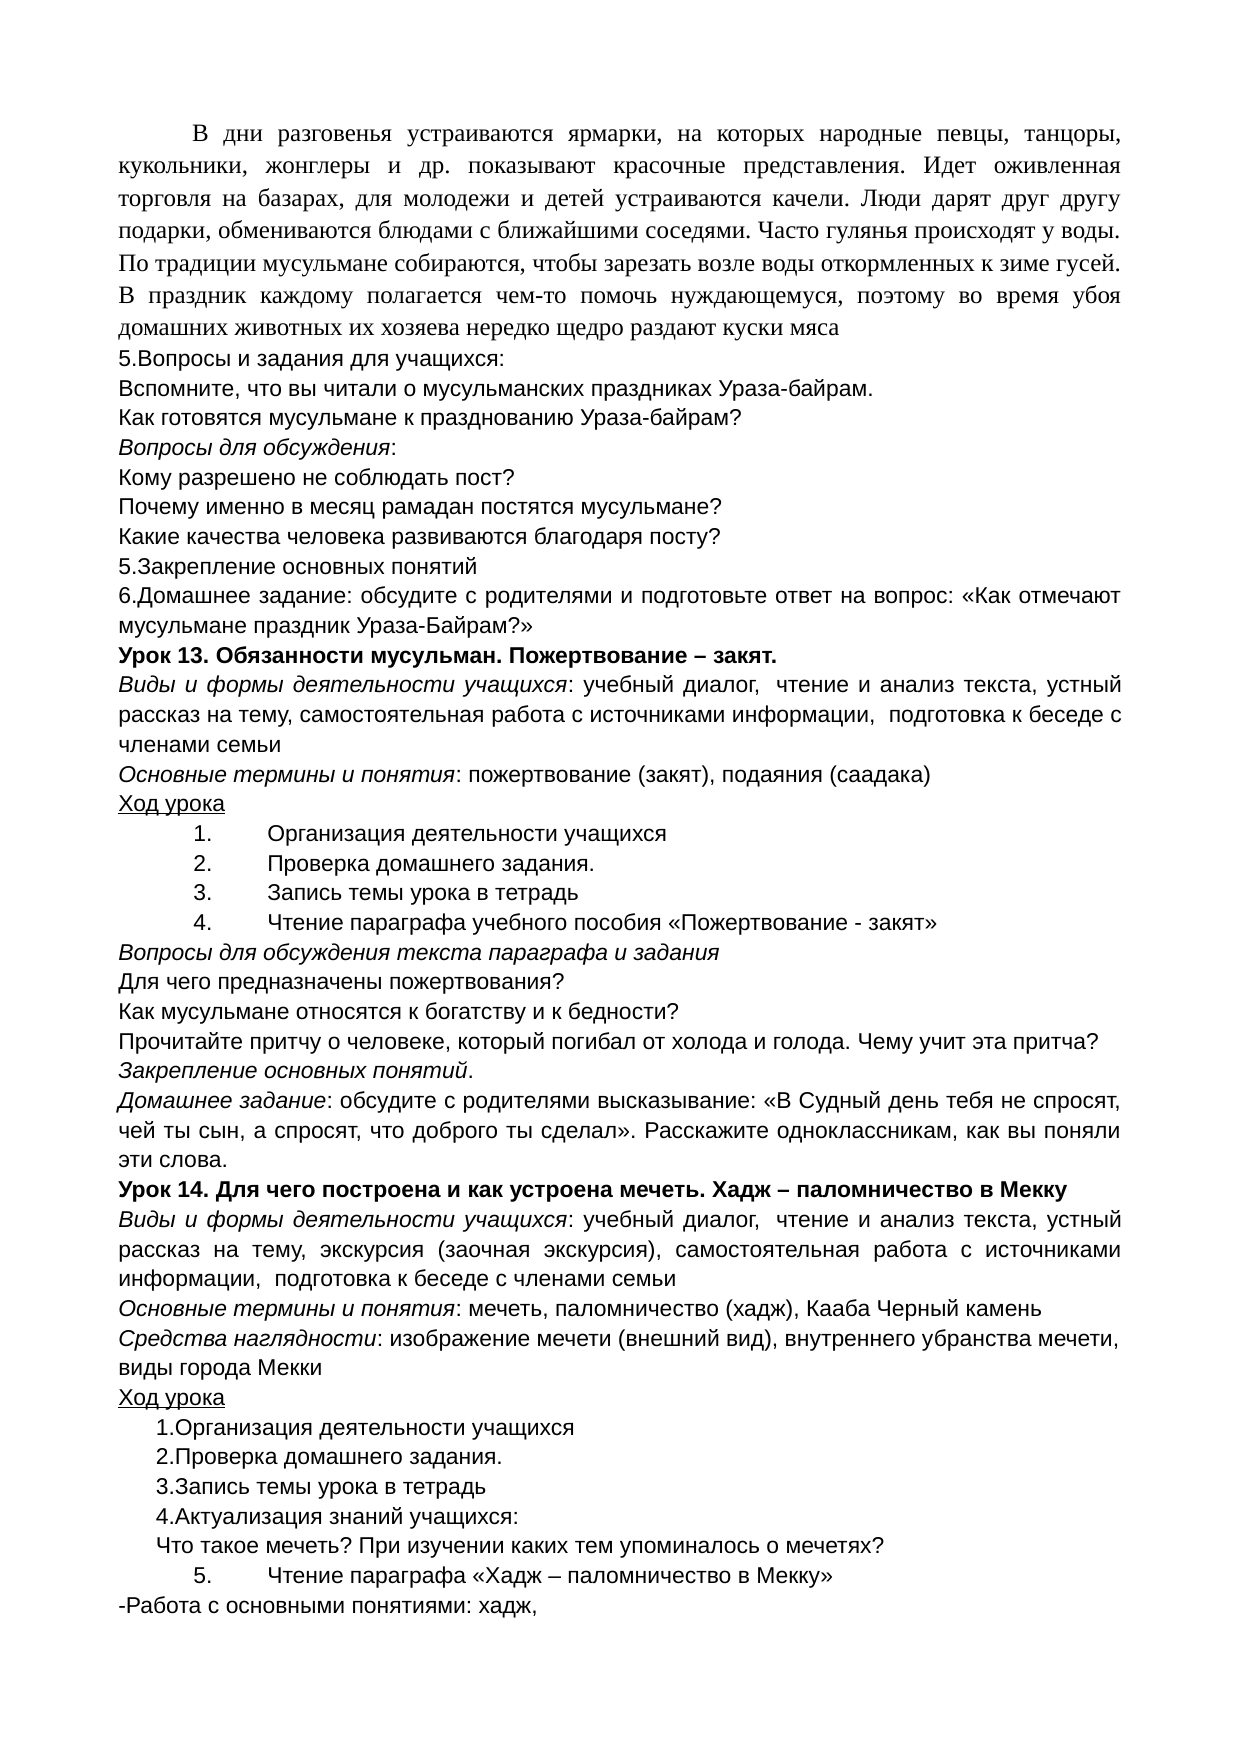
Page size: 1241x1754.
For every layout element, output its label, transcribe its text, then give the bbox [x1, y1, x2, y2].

text Для чего предназначены пожертвования? [118, 968, 1122, 995]
text В дни разговенья устраиваются ярмарки, на которых народные певцы, танцоры, кукольники, жонглеры и др. показывают красочные представления. Идет оживленная торговля на базарах, для молодежи и детей устраиваются качели. Люди дарят друг другу подарки, обмениваются блюдами с ближайшими соседями. Часто гулянья происходят у воды. По традиции мусульмане собираются, чтобы зарезать возле воды откормленных к зиме гусей. В праздник каждому полагается чем-то помочь нуждающемуся, поэтому во время убоя домашних животных их хозяева нередко щедро раздают куски мяса [118, 118, 1122, 341]
text -Работа с основными понятиями: хадж, [118, 1592, 1122, 1618]
text Виды и формы деятельности учащихся: учебный диалог, чтение и анализ текста, устный рассказ на тему, самостоятельная работа с источниками информации, подготовка к беседе с членами семьи [118, 671, 1122, 757]
text Урок 13. Обязанности мусульман. Пожертвование – закят. [118, 642, 1122, 668]
text Кому разрешено не соблюдать пост? [118, 464, 1122, 490]
text Вопросы для обсуждения: [118, 434, 1122, 460]
text Как готовятся мусульмане к празднованию Ураза-байрам? [118, 404, 1122, 431]
text 5.Закрепление основных понятий [118, 553, 1122, 579]
text Вопросы для обсуждения текста параграфа и задания [118, 939, 1122, 965]
text 4.Актуализация знаний учащихся: [156, 1503, 1122, 1529]
list Чтение параграфа учебного пособия «Пожертвование - закят» [193, 909, 1122, 935]
text 2.Проверка домашнего задания. [156, 1443, 1122, 1470]
text Домашнее задание: обсудите с родителями высказывание: «В Судный день тебя не спросят, чей ты сын, а спросят, что доброго ты сделал». Расскажите одноклассникам, как вы поняли эти слова. [118, 1087, 1122, 1173]
text 1.Организация деятельности учащихся [156, 1414, 1122, 1440]
text Ход урока [118, 790, 1122, 817]
list Чтение параграфа «Хадж – паломничество в Мекку» [193, 1562, 1122, 1588]
list Организация деятельности учащихся [193, 820, 1122, 846]
text Почему именно в месяц рамадан постятся мусульмане? [118, 493, 1122, 520]
text Урок 14. Для чего построена и как устроена мечеть. Хадж – паломничество в Мекку [118, 1176, 1122, 1202]
text Прочитайте притчу о человеке, который погибал от холода и голода. Чему учит эта притча? [118, 1028, 1122, 1054]
text Что такое мечеть? При изучении каких тем упоминалось о мечетях? [156, 1532, 1122, 1559]
text Закрепление основных понятий. [118, 1057, 1122, 1084]
text Ход урока [118, 1384, 1122, 1410]
text Виды и формы деятельности учащихся: учебный диалог, чтение и анализ текста, устный рассказ на тему, экскурсия (заочная экскурсия), самостоятельная работа с источниками информации, подготовка к беседе с членами семьи [118, 1206, 1122, 1292]
text 3.Запись темы урока в тетрадь [156, 1473, 1122, 1499]
text Как мусульмане относятся к богатству и к бедности? [118, 998, 1122, 1024]
text 5.Вопросы и задания для учащихся: [118, 345, 1122, 371]
text Вспомните, что вы читали о мусульманских праздниках Ураза-байрам. [118, 374, 1122, 401]
text Какие качества человека развиваются благодаря посту? [118, 523, 1122, 549]
text Основные термины и понятия: мечеть, паломничество (хадж), Кааба Черный камень [118, 1295, 1122, 1321]
text Средства наглядности: изображение мечети (внешний вид), внутреннего убранства мечети, виды города Мекки [118, 1324, 1122, 1381]
list Проверка домашнего задания. [193, 849, 1122, 876]
text 6.Домашнее задание: обсудите с родителями и подготовьте ответ на вопрос: «Как отмечают мусульмане праздник Ураза-Байрам?» [118, 582, 1122, 638]
list Запись темы урока в тетрадь [193, 879, 1122, 906]
text Основные термины и понятия: пожертвование (закят), подаяния (саадака) [118, 761, 1122, 787]
